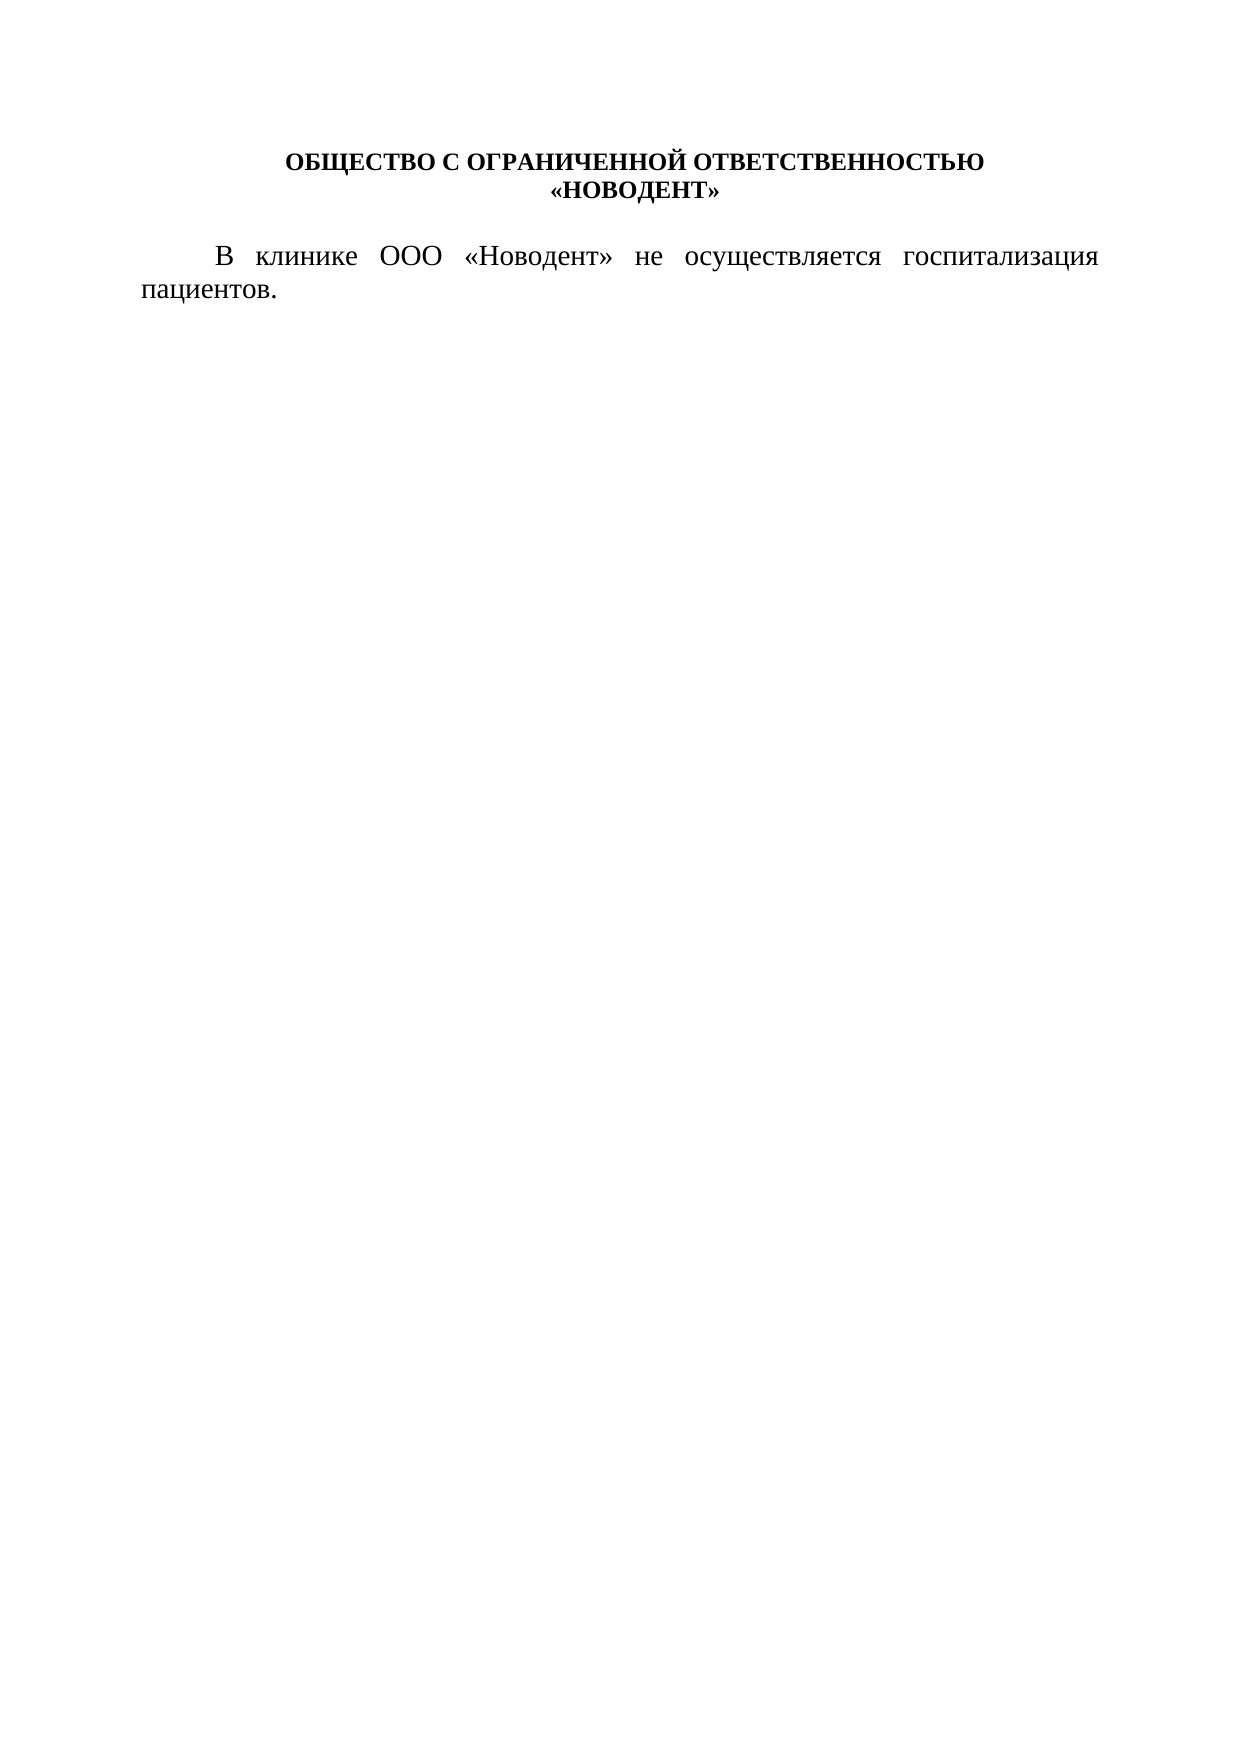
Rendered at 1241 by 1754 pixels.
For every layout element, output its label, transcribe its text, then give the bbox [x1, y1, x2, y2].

text «НОВОДЕНТ» [170, 176, 1099, 204]
text ОБЩЕСТВО С ОГРАНИЧЕННОЙ ОТВЕТСТВЕННОСТЬЮ [170, 147, 1099, 176]
text В клинике ООО «Новодент» не осуществляется госпитализация пациентов. [141, 238, 1099, 305]
